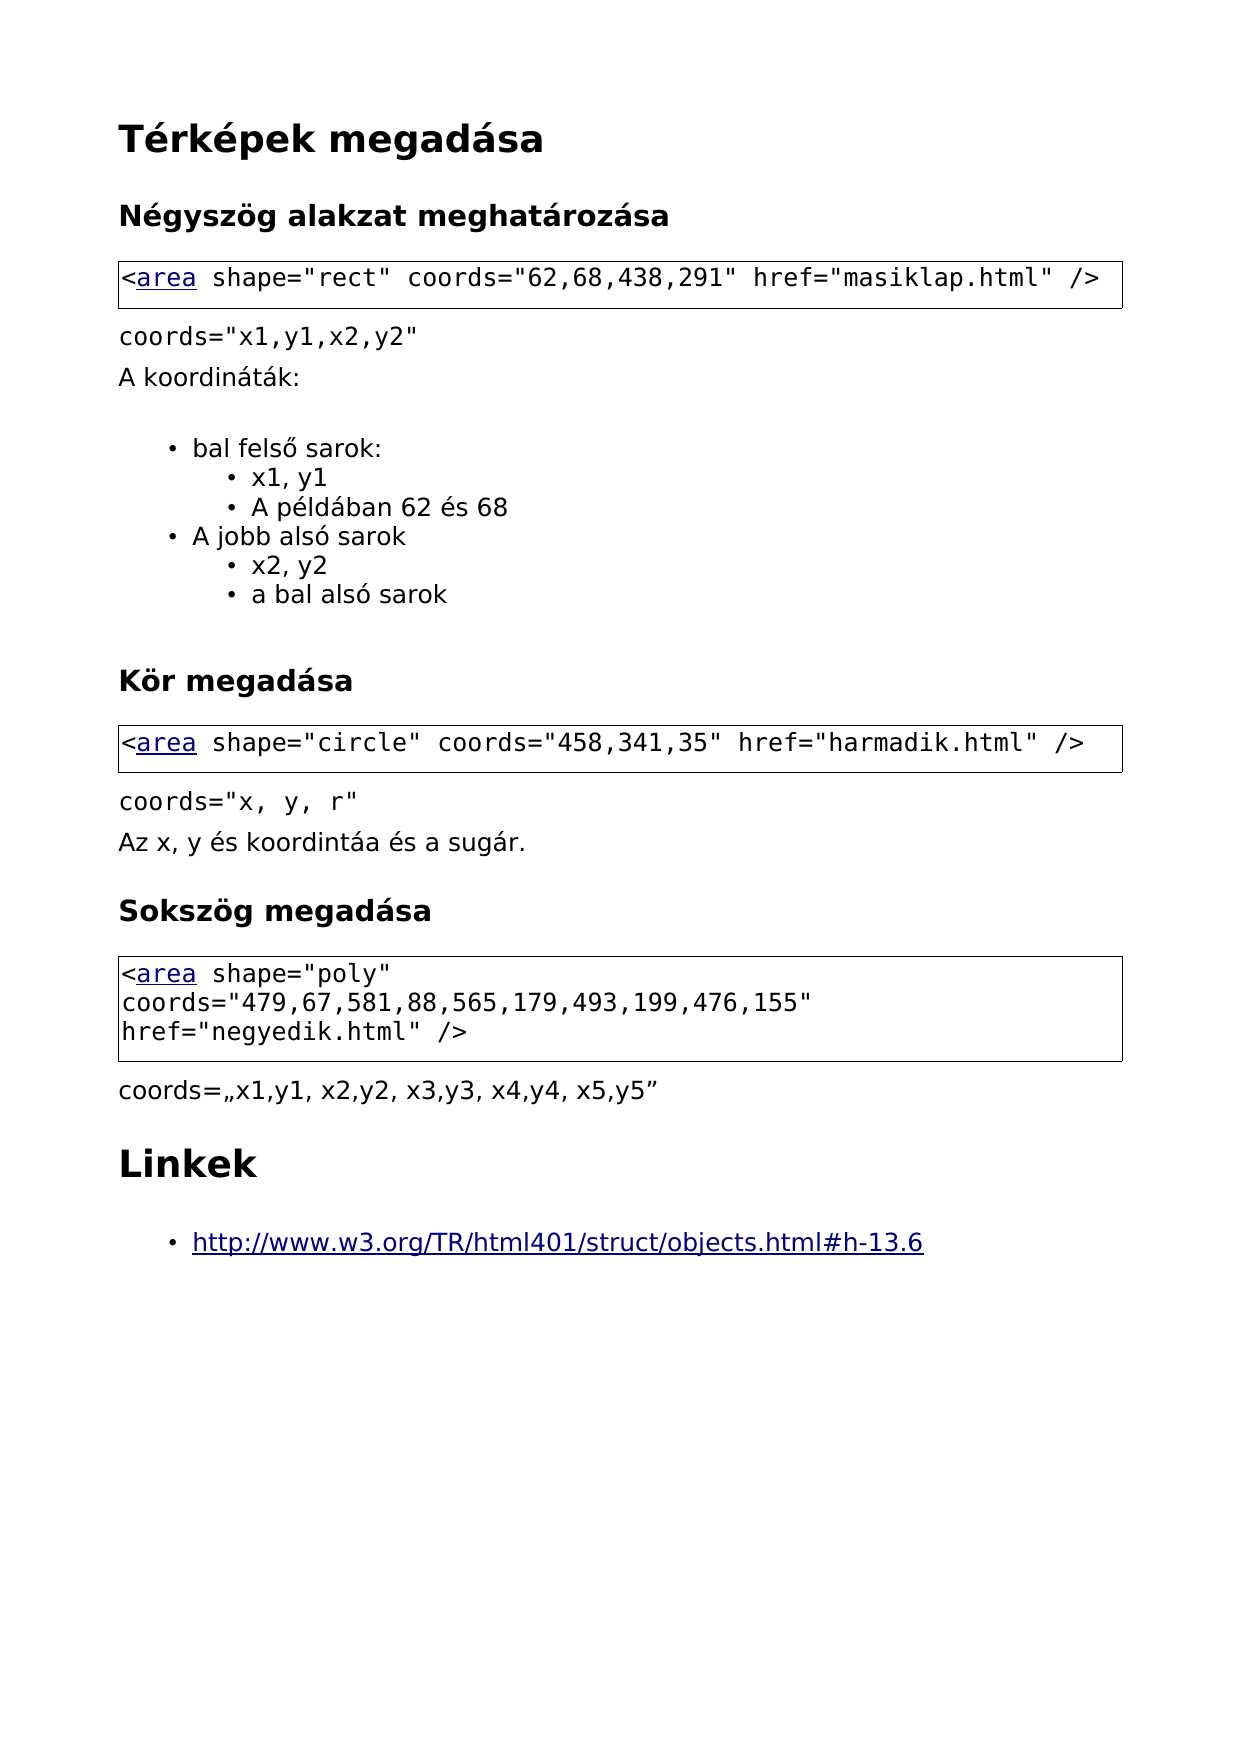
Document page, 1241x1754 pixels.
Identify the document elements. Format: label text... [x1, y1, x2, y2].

subtitle Térképek megadása [118, 118, 1122, 162]
text A koordináták: [118, 363, 1122, 392]
list bal felső sarok: [177, 434, 1122, 463]
subtitle Négyszög alakzat meghatározása [118, 199, 1122, 233]
text coords=„x1,y1, x2,y2, x3,y3, x4,y4, x5,y5” [118, 1076, 1122, 1105]
table_header <area shape="circle" coords="458,341,35" href="harmadik.html" /> [119, 726, 1122, 772]
text Az x, y és koordintáa és a sugár. [118, 828, 1122, 857]
text coords="x, y, r" [118, 787, 1122, 816]
list x2, y2 [236, 551, 1122, 580]
list a bal alsó sarok [236, 580, 1122, 609]
table_header <area shape="rect" coords="62,68,438,291" href="masiklap.html" /> [119, 262, 1122, 307]
list http://www.w3.org/TR/html401/struct/objects.html#h-13.6 [177, 1228, 1122, 1257]
list A példában 62 és 68 [236, 493, 1122, 522]
subtitle Kör megadása [118, 664, 1122, 698]
subtitle Linkek [118, 1142, 1122, 1186]
subtitle Sokszög megadása [118, 894, 1122, 928]
list x1, y1 [236, 463, 1122, 493]
text coords="x1,y1,x2,y2" [118, 322, 1122, 351]
table_header <area shape="poly" coords="479,67,581,88,565,179,493,199,476,155" href="negyedik.html" /> [119, 957, 1122, 1061]
list A jobb alsó sarok [177, 522, 1122, 551]
